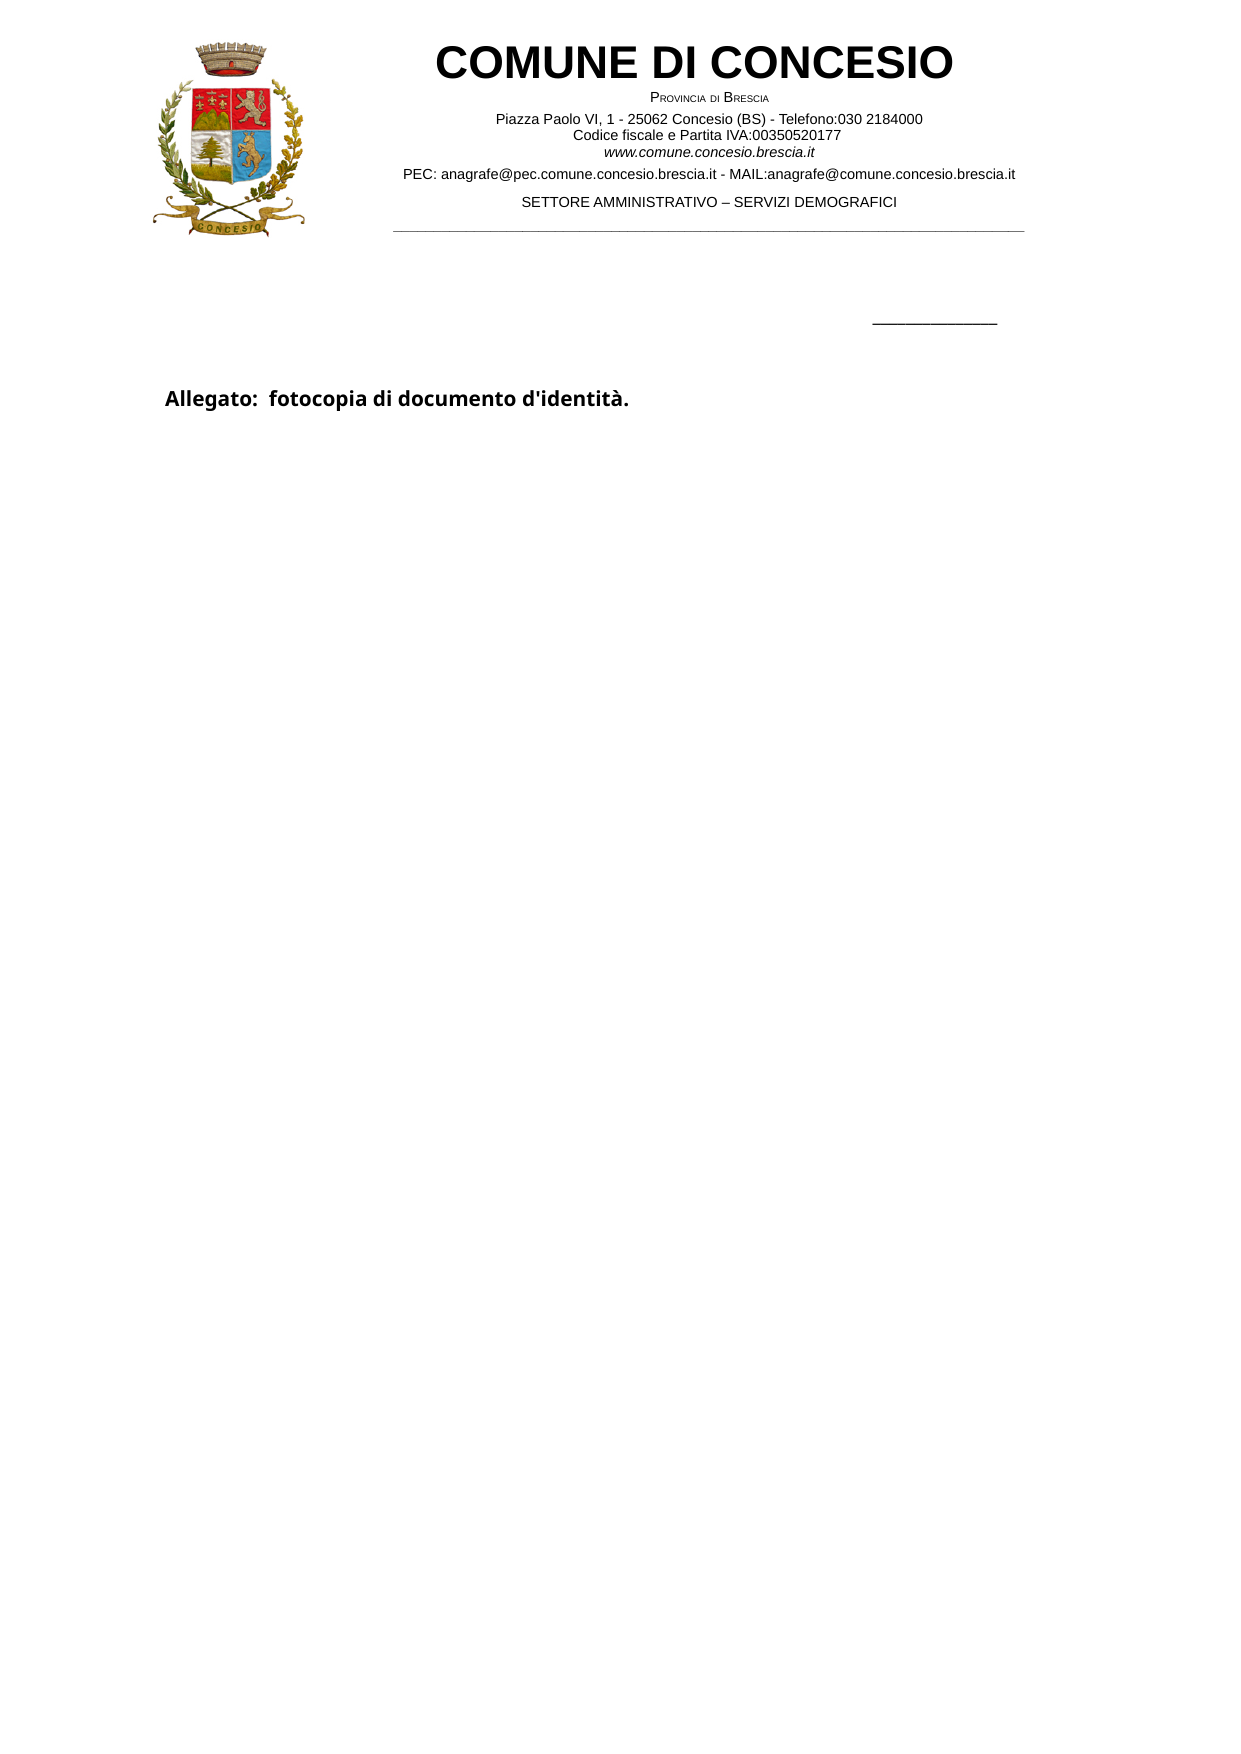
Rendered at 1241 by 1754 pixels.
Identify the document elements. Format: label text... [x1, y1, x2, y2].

text Allegato: fotocopia di documento d'identità. [165, 384, 1121, 413]
text _______________ [163, 302, 1121, 327]
picture [150, 39, 309, 239]
